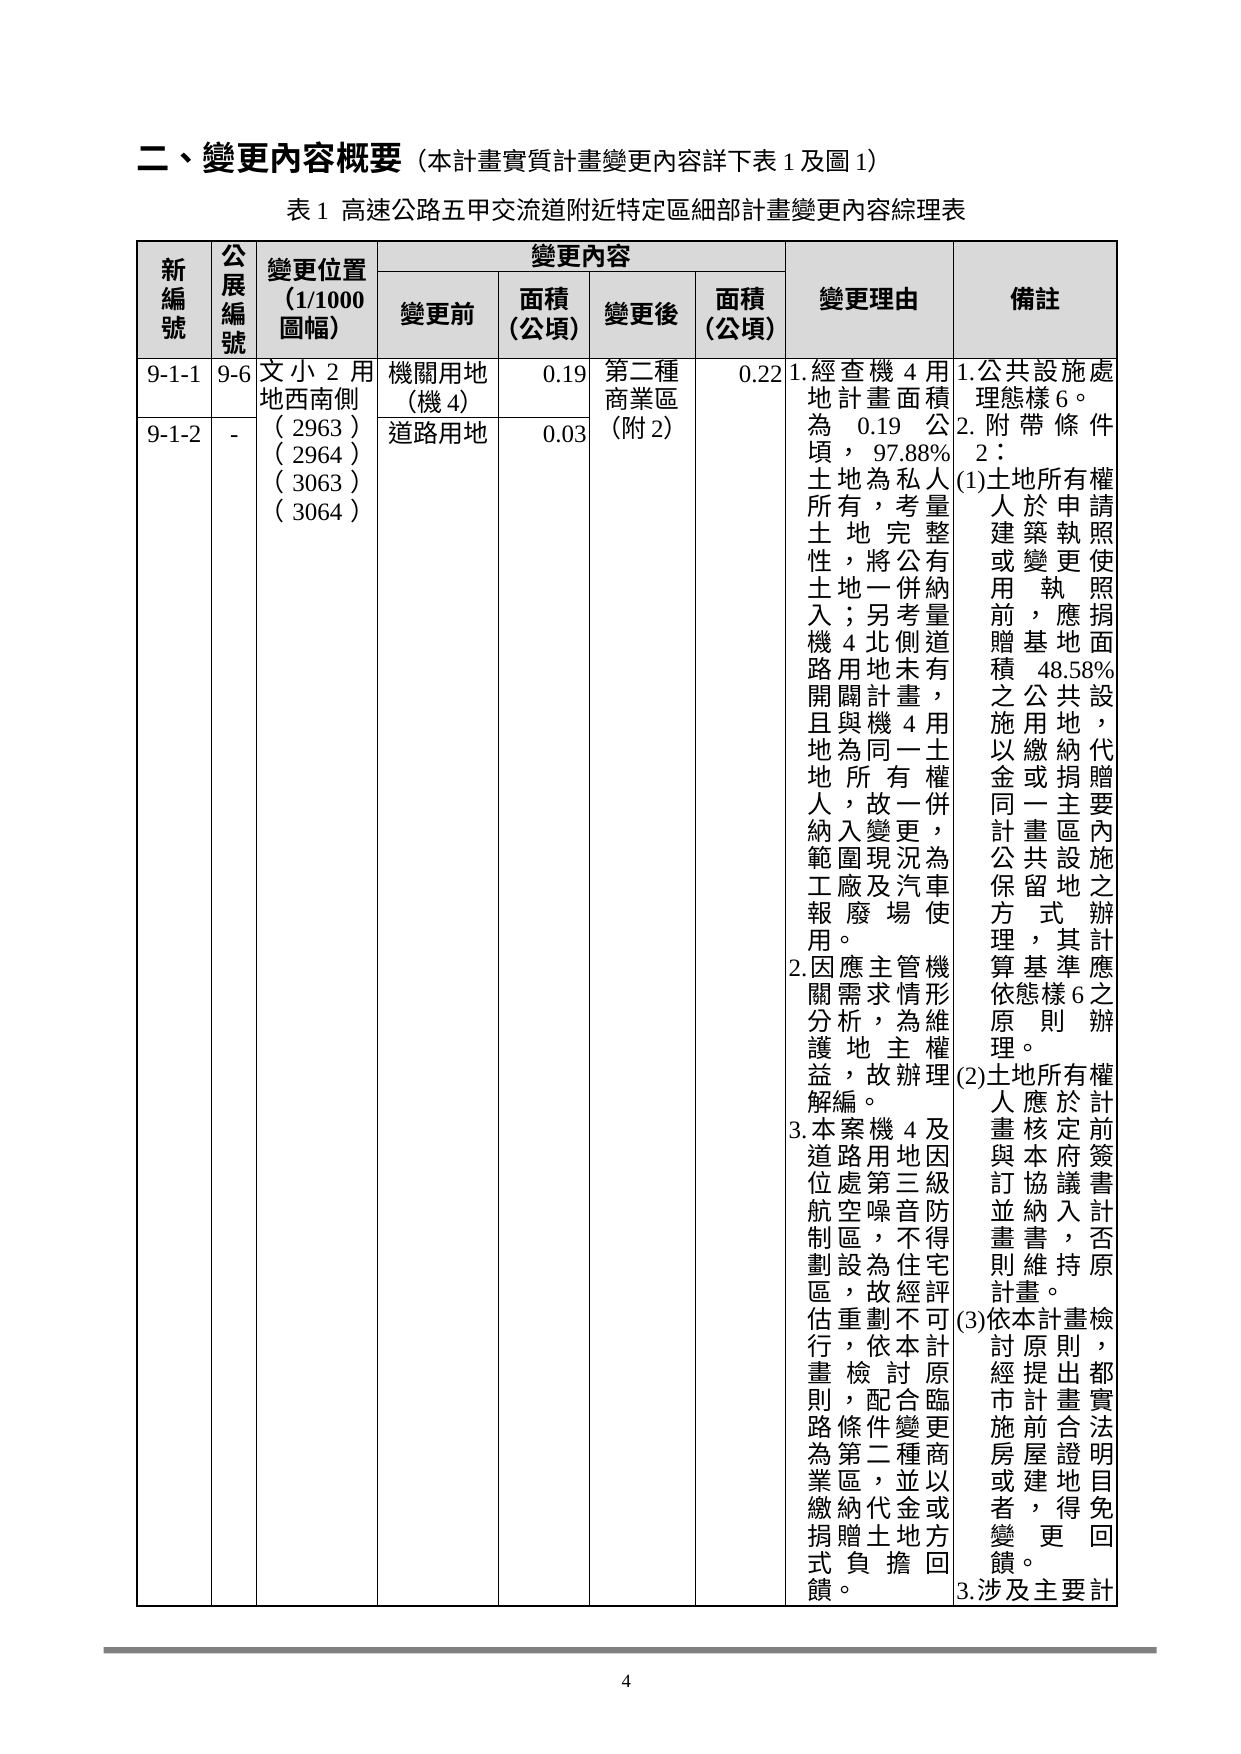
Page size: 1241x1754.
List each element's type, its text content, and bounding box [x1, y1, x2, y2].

table_header 備註 [954, 242, 1116, 358]
text 二、變更內容概要（本計畫實質計畫變更內容詳下表1及圖1） [136, 137, 1116, 178]
table_cell 道路用地 [378, 418, 498, 1604]
text 表1 高速公路五甲交流道附近特定區細部計畫變更內容綜理表 [136, 191, 1116, 227]
table_header 變更內容 [378, 242, 785, 271]
table_cell 面積 （公頃） [696, 272, 785, 358]
table_cell 機關用地（機4） [378, 359, 498, 417]
table_header 公展編號 [212, 242, 256, 358]
table_cell 9-1-1 [138, 359, 211, 417]
table_cell 面積 （公頃） [499, 272, 589, 358]
table_cell 0.19 [499, 359, 589, 417]
table_cell 文小2用地西南側 （2963） （2964） （3063） （3064） [257, 359, 377, 1604]
table_cell 變更前 [378, 272, 498, 358]
table_cell 0.22 [696, 359, 785, 1604]
table_cell 1.經查機4用地計畫面積為0.19公頃， 97.88%土地為私人所有，考量土地完整性，將公有土地一併納入；另考量機4北側道路用地未有開闢計畫，且與機4用地為同一土地所有權人，故一併納入變更，範圍現況為工廠及汽車報廢場使用。 2.因應主管機關需求情形分析，為維護地主權益，故辦理解編。 3.本案機4及道路用地因位處第三級航空噪音防制區，不得劃設為住宅區，故經評估重劃不可行，依本計畫檢討原則，配合臨路條件變更為第二種商業區，並以繳納代金或捐贈土地方式負擔回饋。 [786, 359, 953, 1604]
table_cell - [212, 418, 256, 1604]
table_cell 第二種 商業區 （附2） [590, 359, 695, 1604]
table_cell 9-1-2 [138, 418, 211, 1604]
table_header 變更位置 （1/1000圖幅） [257, 242, 377, 358]
table_cell 0.03 [499, 418, 589, 1604]
table_cell 9-6 [212, 359, 256, 417]
table_header 變更理由 [786, 242, 953, 358]
table_cell 變更後 [590, 272, 695, 358]
table_cell 1.公共設施處理態樣6。 2.附帶條件2： (1)土地所有權人於申請建築執照或變更使用執照前，應捐贈基地面積48.58%之公共設施用地，以繳納代金或捐贈同一主要計畫區內公共設施保留地之方式辦理，其計算基準應依態樣6之原則辦理。 (2)土地所有權人應於計畫核定前與本府簽訂協議書並納入計畫書，否則維持原計畫。 (3)依本計畫檢討原則，經提出都市計畫實施前合法房屋證明或建地目者，得免變更回饋。 3.涉及主要計畫變更。 [954, 359, 1116, 1604]
table_header 新 編 號 [138, 242, 211, 358]
